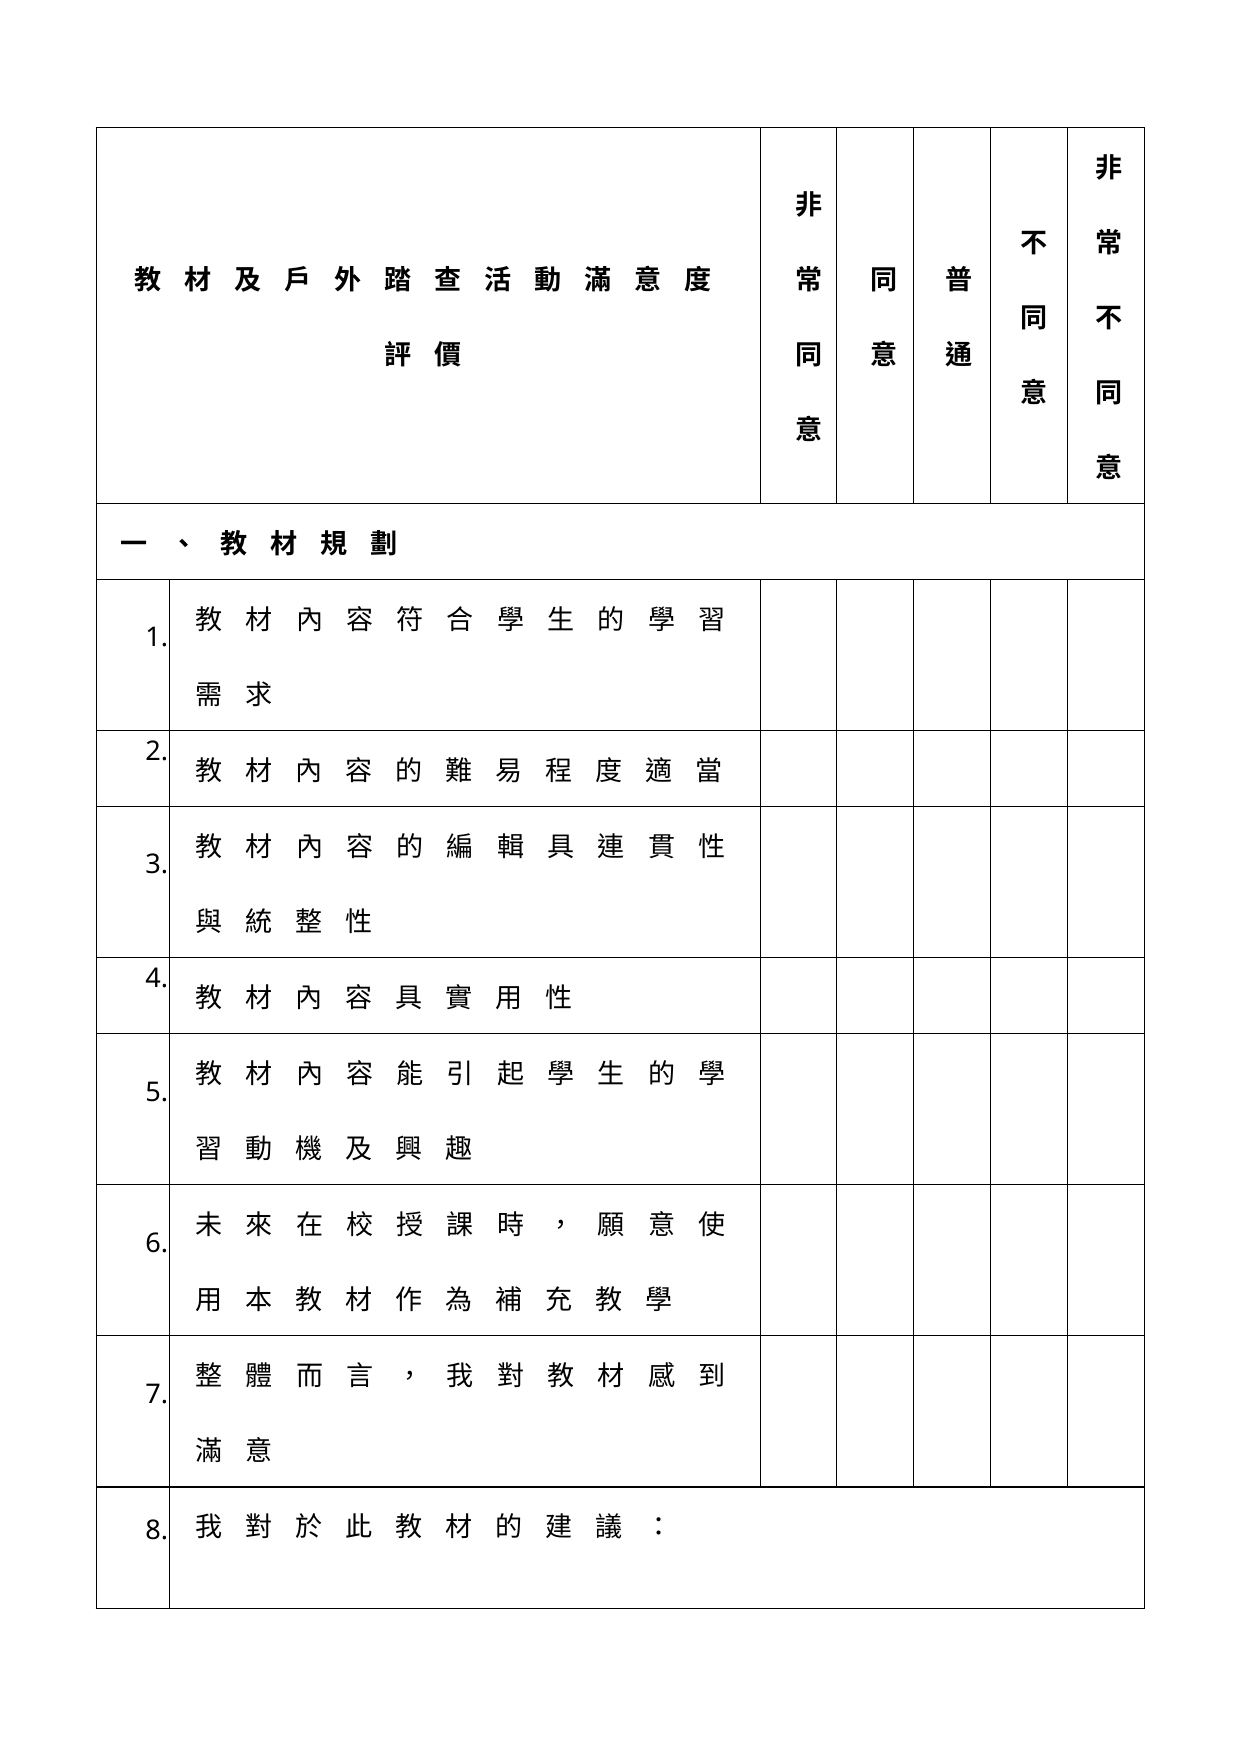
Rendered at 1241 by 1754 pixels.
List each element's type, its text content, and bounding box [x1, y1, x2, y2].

table_cell 非常同意 [761, 128, 836, 503]
table_cell [1068, 1034, 1144, 1184]
table_cell 教材內容的難易程度適當 [170, 731, 760, 806]
table_cell [97, 1185, 169, 1335]
table_cell [761, 807, 836, 957]
table_cell [97, 1034, 169, 1184]
table_cell [991, 1185, 1067, 1335]
table_cell 教材內容具實用性 [170, 958, 760, 1033]
table_cell [97, 1488, 169, 1608]
table_cell [991, 807, 1067, 957]
table_cell [761, 580, 836, 730]
table_cell [837, 1336, 913, 1486]
table_cell [991, 1336, 1067, 1486]
table_cell [914, 1034, 990, 1184]
table_cell 不同意 [991, 128, 1067, 503]
table_cell [761, 1336, 836, 1486]
table_cell [1068, 1336, 1144, 1486]
table_cell 同意 [837, 128, 913, 503]
table_cell 一、教材規劃 [97, 504, 1144, 579]
table_cell [914, 731, 990, 806]
table_cell [97, 807, 169, 957]
table_cell 教材內容符合學生的學習需求 [170, 580, 760, 730]
table_cell [97, 580, 169, 730]
table_cell 未來在校授課時，願意使用本教材作為補充教學 [170, 1185, 760, 1335]
table_cell 整體而言，我對教材感到滿意 [170, 1336, 760, 1486]
table_cell [914, 807, 990, 957]
table_cell [1068, 731, 1144, 806]
table_cell [1068, 580, 1144, 730]
table_cell [837, 807, 913, 957]
table_cell [991, 731, 1067, 806]
table_cell 非常不同意 [1068, 128, 1144, 503]
table_cell [991, 580, 1067, 730]
table_cell [991, 1034, 1067, 1184]
table_cell [761, 958, 836, 1033]
table_cell 教材內容的編輯具連貫性與統整性 [170, 807, 760, 957]
table_cell [97, 958, 169, 1033]
table_cell [991, 958, 1067, 1033]
table_cell [837, 731, 913, 806]
table_cell [97, 731, 169, 806]
table_cell [914, 958, 990, 1033]
table_cell [1068, 1185, 1144, 1335]
table_cell [837, 958, 913, 1033]
table_cell 普通 [914, 128, 990, 503]
table_cell [761, 1185, 836, 1335]
table_cell [837, 1185, 913, 1335]
table_cell [97, 1336, 169, 1486]
table_cell [914, 1336, 990, 1486]
table_cell 我對於此教材的建議： [170, 1488, 1144, 1608]
table_cell [914, 580, 990, 730]
table_cell [1068, 807, 1144, 957]
table_cell [761, 1034, 836, 1184]
table_cell 教材內容能引起學生的學習動機及興趣 [170, 1034, 760, 1184]
table_cell [761, 731, 836, 806]
table_cell [914, 1185, 990, 1335]
table_cell 教材及戶外踏查活動滿意度評價 [97, 128, 760, 503]
table_cell [1068, 958, 1144, 1033]
table_cell [837, 580, 913, 730]
table_cell [837, 1034, 913, 1184]
